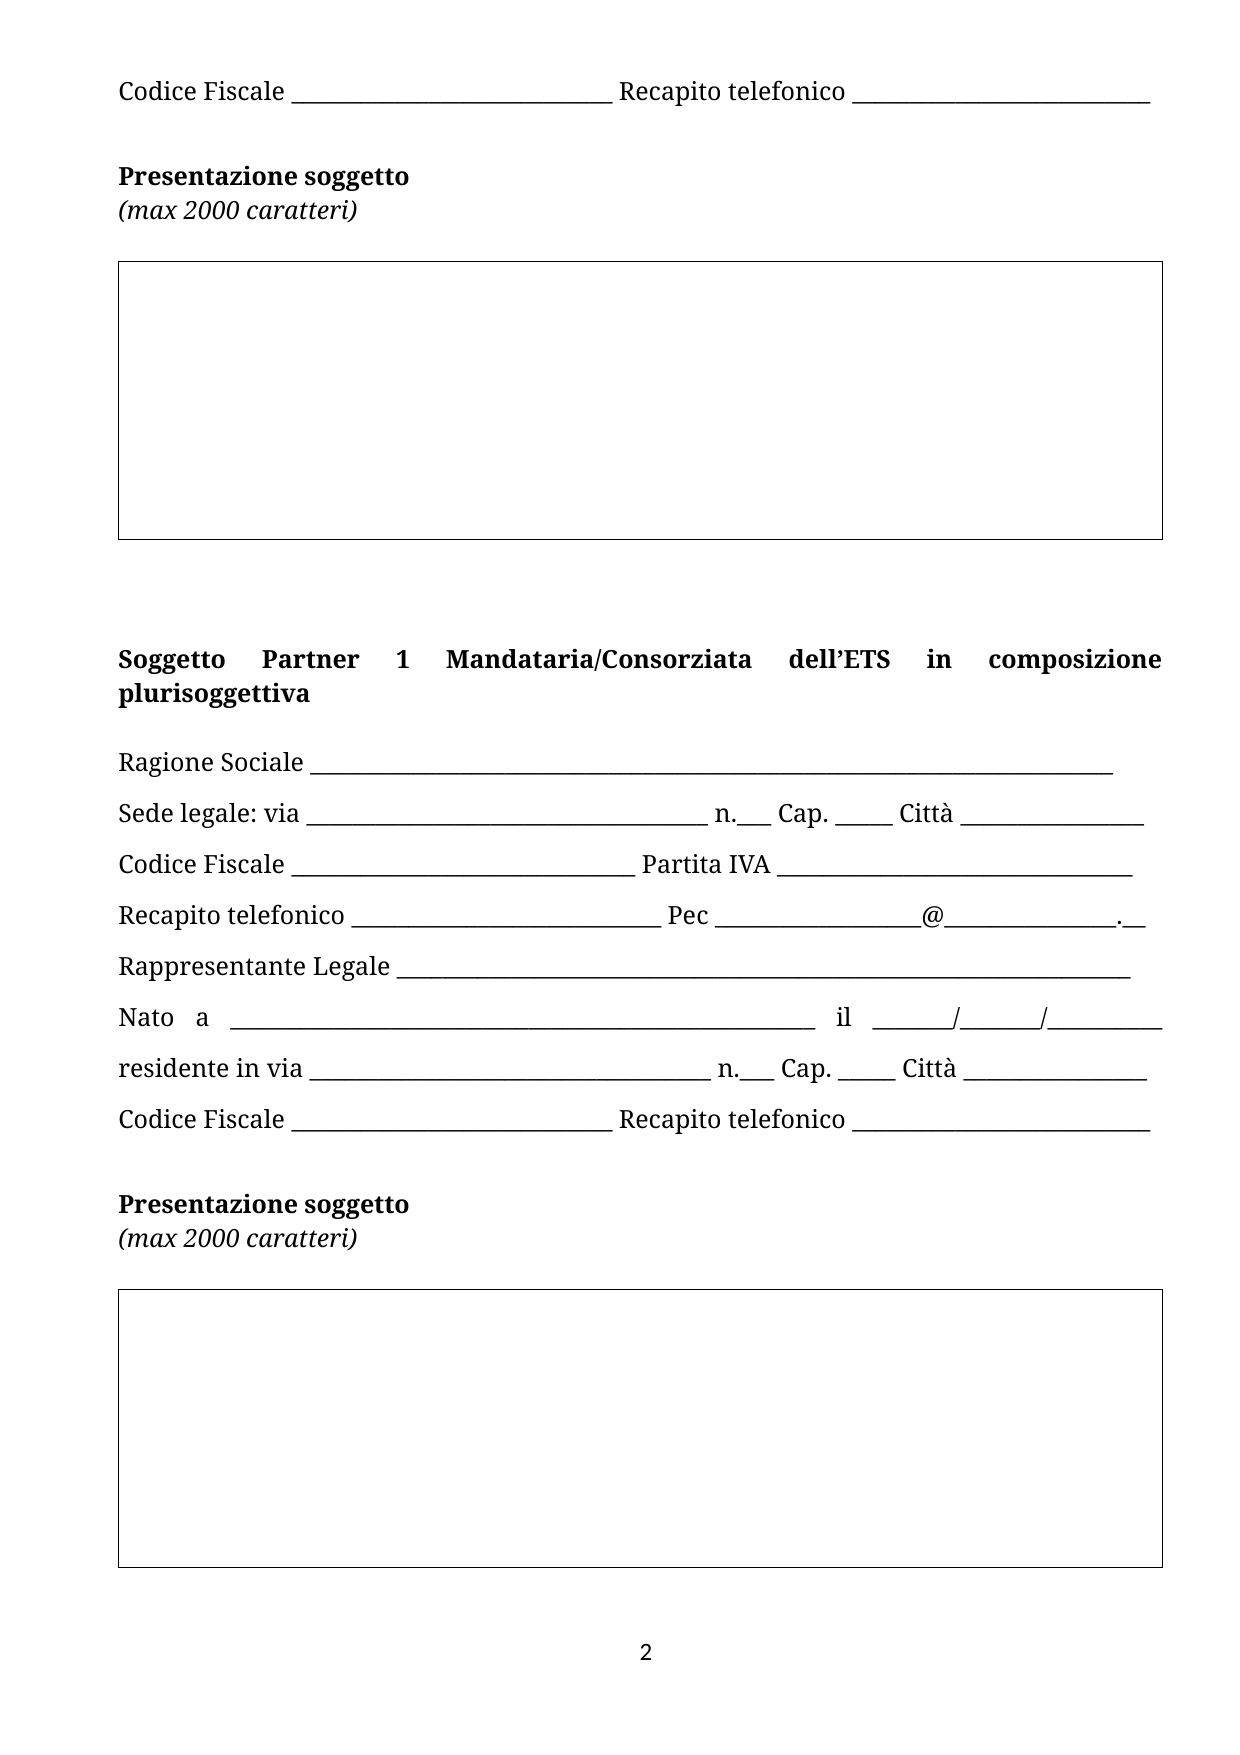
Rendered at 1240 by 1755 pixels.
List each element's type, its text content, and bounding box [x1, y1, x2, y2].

text Rappresentante Legale ________________________________________________________________ [118, 948, 1163, 982]
text Sede legale: via ___________________________________ n.___ Cap. _____ Città ________________ [118, 795, 1163, 829]
text Soggetto Partner 1 Mandataria/Consorziata dell’ETS in composizione plurisoggettiva [118, 642, 1163, 710]
text Codice Fiscale ____________________________ Recapito telefonico __________________________ [118, 1102, 1163, 1136]
text Codice Fiscale ____________________________ Recapito telefonico __________________________ [118, 74, 1163, 108]
text Presentazione soggetto [118, 159, 1163, 193]
text (max 2000 caratteri) [118, 193, 1163, 227]
text Presentazione soggetto [118, 1187, 1163, 1221]
text Nato a ___________________________________________________ il _______/_______/__________ residente in via ___________________________________ n.___ Cap. _____ Città ________________ [118, 999, 1163, 1084]
text (max 2000 caratteri) [118, 1221, 1163, 1255]
text Recapito telefonico ___________________________ Pec __________________@_______________.__ [118, 897, 1163, 931]
text Ragione Sociale ______________________________________________________________________ [118, 744, 1163, 778]
text Codice Fiscale ______________________________ Partita IVA _______________________________ [118, 846, 1163, 880]
